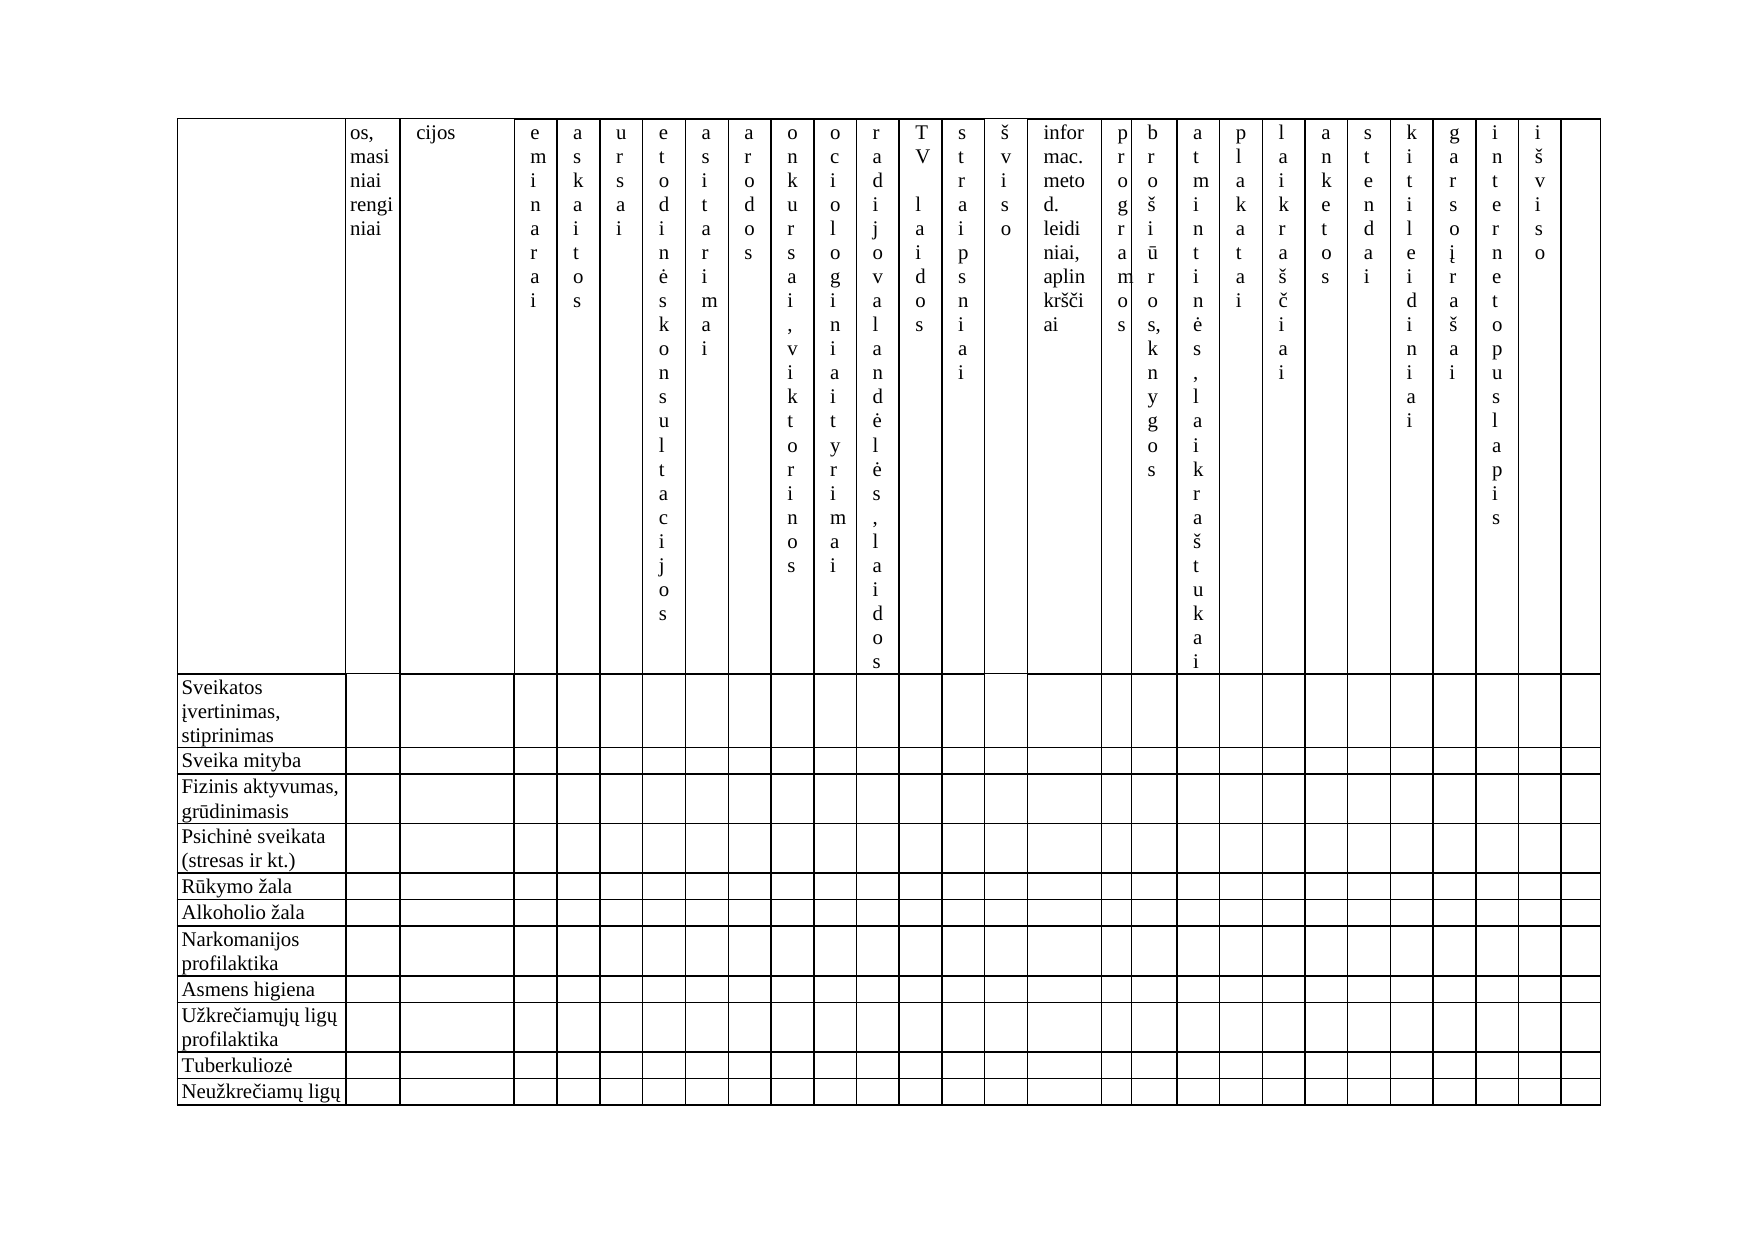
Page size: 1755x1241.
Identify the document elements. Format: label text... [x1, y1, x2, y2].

table_cell [980, 977, 984, 1001]
table_cell [857, 927, 898, 975]
table_cell [601, 1003, 642, 1051]
table_cell [1097, 977, 1101, 1001]
table_cell [900, 775, 941, 823]
table_cell [1477, 900, 1518, 925]
table_cell [515, 824, 556, 872]
table_cell kiti leidiniai [1391, 120, 1432, 673]
table_cell [772, 1003, 813, 1051]
table_cell [772, 824, 813, 872]
table_cell [401, 927, 513, 975]
table_cell [1220, 900, 1262, 925]
table_cell [558, 1079, 599, 1104]
table_cell [1386, 977, 1390, 1001]
table_cell [643, 1003, 685, 1051]
table_cell [558, 824, 599, 872]
table_cell [1178, 675, 1219, 747]
table_cell [1132, 977, 1136, 1001]
table_cell [900, 900, 941, 925]
table_cell [724, 1053, 728, 1077]
table_cell [1391, 1079, 1432, 1104]
table_cell radijo valandėlės, laidos [883, 120, 898, 673]
table_cell [643, 775, 685, 823]
table_cell [943, 1003, 984, 1051]
table_cell [601, 874, 642, 899]
table_cell brošiūros, knygos [1132, 120, 1176, 673]
table_cell [1023, 977, 1027, 1001]
table_cell pasitarimai [686, 120, 728, 673]
table_cell [1519, 1053, 1523, 1077]
table_cell [1596, 1053, 1600, 1077]
table_cell [1391, 775, 1432, 823]
table_cell [1220, 1053, 1224, 1077]
table_cell [1220, 874, 1262, 899]
table_cell [686, 927, 728, 975]
table_cell [347, 1003, 399, 1051]
table_cell [686, 775, 728, 823]
table_cell [985, 1053, 989, 1077]
table_cell [1519, 775, 1560, 823]
table_cell [729, 824, 770, 872]
table_cell os, masiniai renginiai [346, 119, 399, 673]
table_cell [1519, 1079, 1560, 1104]
table_cell [815, 824, 856, 872]
table_cell [1178, 874, 1219, 899]
table_cell [1220, 1079, 1262, 1104]
table_cell [772, 748, 813, 773]
table_cell [900, 874, 941, 899]
table_cell [1220, 675, 1262, 747]
table_cell [515, 675, 556, 747]
table_cell [1477, 824, 1518, 872]
table_cell [772, 775, 813, 823]
table_cell [401, 1079, 513, 1104]
table_cell [729, 675, 770, 747]
table_cell [1434, 874, 1475, 899]
table_cell [1434, 1003, 1475, 1051]
table_cell [601, 1079, 642, 1104]
table_cell [772, 927, 813, 975]
table_cell [1391, 824, 1432, 872]
table_cell parodos [729, 120, 770, 673]
table_cell [643, 1053, 647, 1077]
table_cell [515, 927, 556, 975]
table_cell atmintinės, laikraštukai [1204, 120, 1219, 673]
table_cell [857, 748, 898, 773]
table_cell [1263, 927, 1304, 975]
table_cell [1132, 1003, 1176, 1051]
table_cell [515, 874, 556, 899]
table_cell [985, 977, 989, 1001]
table_cell [1178, 1079, 1219, 1104]
table_cell [1028, 927, 1101, 975]
table_cell [900, 824, 941, 872]
table_cell [815, 1079, 856, 1104]
table_cell interneto puslapis [1477, 120, 1518, 673]
table_cell [347, 1079, 399, 1104]
table_cell [686, 824, 728, 872]
table_cell [558, 775, 599, 823]
table_cell [515, 1079, 556, 1104]
table_cell [1132, 748, 1176, 773]
table_cell [1562, 1003, 1600, 1051]
table_cell [900, 927, 941, 975]
table_cell kursai [601, 120, 642, 673]
table_cell [558, 874, 599, 899]
table_cell [1102, 874, 1131, 899]
table_cell [1348, 775, 1390, 823]
table_cell [1477, 874, 1518, 899]
table_cell [1028, 874, 1101, 899]
table_cell [178, 119, 345, 673]
table_cell [985, 927, 1027, 975]
table_cell [347, 674, 399, 747]
table_cell [1263, 1079, 1304, 1104]
table_cell [1306, 824, 1347, 872]
table_cell [401, 900, 513, 925]
table_cell [1263, 675, 1304, 747]
table_cell [1132, 874, 1176, 899]
table_cell Sveika mityba [178, 748, 345, 773]
table_cell [1028, 675, 1101, 747]
table_cell [1132, 1079, 1176, 1104]
table_cell [1562, 874, 1600, 899]
table_cell [772, 1079, 813, 1104]
table_cell [729, 927, 770, 975]
table_cell [1514, 1053, 1518, 1077]
table_cell [401, 748, 513, 773]
table_cell [1178, 900, 1219, 925]
table_cell [643, 824, 685, 872]
table_cell [985, 824, 1027, 872]
table_cell [772, 874, 813, 899]
table_cell [857, 1079, 898, 1104]
table_cell [686, 874, 728, 899]
table_cell [1028, 775, 1101, 823]
table_cell [1306, 900, 1347, 925]
table_cell [852, 1053, 856, 1077]
table_cell [1434, 675, 1475, 747]
table_cell [1514, 977, 1518, 1001]
table_cell [1562, 927, 1600, 975]
table_cell [1306, 927, 1347, 975]
table_cell [980, 1053, 984, 1077]
table_cell [558, 1003, 599, 1051]
table_cell [1132, 927, 1176, 975]
table_cell [1306, 874, 1347, 899]
table_cell [724, 977, 728, 1001]
table_cell [943, 775, 984, 823]
table_cell [1434, 927, 1475, 975]
table_cell [943, 900, 984, 925]
table_cell [1348, 748, 1390, 773]
table_cell [1519, 927, 1560, 975]
table_cell [347, 748, 399, 773]
table_cell [558, 927, 599, 975]
table_cell [1102, 927, 1131, 975]
table_cell [1434, 900, 1475, 925]
table_cell [1102, 748, 1131, 773]
table_cell [347, 775, 399, 823]
table_cell [643, 977, 647, 1001]
table_cell paskaitos [558, 120, 599, 673]
table_cell [729, 748, 770, 773]
table_cell [401, 824, 513, 872]
table_cell [900, 675, 941, 747]
table_cell [1220, 824, 1262, 872]
table_cell [1102, 824, 1131, 872]
table_cell [1562, 120, 1600, 673]
table_cell [1519, 675, 1560, 747]
table_cell [815, 927, 856, 975]
table_cell garso įrašai [1434, 120, 1475, 673]
table_cell [1102, 775, 1131, 823]
table_cell [1097, 1053, 1101, 1077]
table_cell iš viso [1519, 120, 1560, 673]
table_cell informac. metod. leidiniai, aplinkrščiai [1028, 120, 1101, 673]
table_cell [815, 775, 856, 823]
table_cell [857, 1053, 861, 1077]
table_cell [1132, 900, 1176, 925]
table_cell [347, 927, 399, 975]
table_cell [1023, 1053, 1027, 1077]
table_cell [681, 1053, 685, 1077]
table_cell [1306, 675, 1347, 747]
table_cell [1102, 1003, 1131, 1051]
table_cell [809, 1053, 813, 1077]
table_cell [1263, 775, 1304, 823]
table_cell [1132, 775, 1176, 823]
table_cell [900, 1079, 941, 1104]
table_cell straipsniai [943, 120, 984, 673]
table_cell [1519, 977, 1523, 1001]
table_cell [401, 775, 513, 823]
table_cell [1348, 874, 1390, 899]
table_cell [1391, 874, 1432, 899]
table_cell [985, 775, 1027, 823]
table_cell [729, 1079, 770, 1104]
table_cell [1132, 824, 1176, 872]
table_cell [1348, 900, 1390, 925]
table_cell [985, 1079, 1027, 1104]
table_cell [943, 824, 984, 872]
table_cell [943, 675, 984, 747]
table_cell [1391, 748, 1432, 773]
table_cell [1215, 1053, 1219, 1077]
table_cell [1132, 675, 1176, 747]
table_cell [1127, 977, 1131, 1001]
table_cell [601, 675, 642, 747]
table_cell [809, 977, 813, 1001]
table_cell [943, 748, 984, 773]
table_cell [401, 675, 513, 747]
table_cell [1215, 977, 1219, 1001]
table_cell [601, 927, 642, 975]
table_cell [558, 900, 599, 925]
table_cell [515, 900, 556, 925]
table_cell [1434, 748, 1475, 773]
table_cell [1434, 824, 1475, 872]
table_cell sociologiniai tyrimai [815, 120, 856, 673]
table_cell [1178, 824, 1219, 872]
table_cell [1028, 824, 1101, 872]
table_cell [1477, 675, 1518, 747]
table_cell [815, 1003, 856, 1051]
table_cell [852, 977, 856, 1001]
table_cell laikraščiai [1263, 120, 1304, 673]
table_cell [815, 900, 856, 925]
table_cell [1391, 927, 1432, 975]
table_cell [729, 1003, 770, 1051]
table_cell [558, 675, 599, 747]
table_cell [1102, 1079, 1131, 1104]
table_cell [1596, 977, 1600, 1001]
table_cell [1477, 1079, 1518, 1104]
table_cell [900, 748, 941, 773]
table_cell [1391, 900, 1432, 925]
table_cell konferencijos [401, 119, 514, 673]
table_cell [1102, 1053, 1106, 1077]
table_cell [772, 900, 813, 925]
table_cell Neužkrečiamų ligų profilaktika [178, 1079, 345, 1104]
table_cell [601, 900, 642, 925]
table_cell [558, 748, 599, 773]
table_cell [1519, 874, 1560, 899]
table_cell [1263, 748, 1304, 773]
table_cell [1477, 927, 1518, 975]
table_cell [943, 874, 984, 899]
table_cell anketos [1306, 120, 1347, 673]
table_cell [1220, 775, 1262, 823]
table_cell [943, 927, 984, 975]
table_cell [985, 748, 1027, 773]
table_cell [815, 675, 856, 747]
table_cell [1263, 900, 1304, 925]
table_cell [638, 1053, 642, 1077]
table_cell [515, 748, 556, 773]
table_cell TV laidos [900, 120, 941, 673]
table_cell [1343, 1053, 1347, 1077]
table_cell [1477, 748, 1518, 773]
table_cell [1562, 1079, 1600, 1104]
table_cell [1391, 1003, 1432, 1051]
table_cell konkursai, viktorinos [772, 120, 813, 673]
table_cell [1519, 900, 1560, 925]
table_cell [985, 1003, 1027, 1051]
table_cell [1028, 900, 1101, 925]
table_cell [1348, 1079, 1390, 1104]
table_cell [1220, 1003, 1262, 1051]
table_cell [1562, 824, 1600, 872]
table_cell [1263, 874, 1304, 899]
table_cell plakatai [1220, 120, 1262, 673]
table_cell [601, 775, 642, 823]
table_cell [601, 824, 642, 872]
table_cell radijo valandėlės, laidos [857, 120, 872, 673]
table_cell [1028, 1003, 1101, 1051]
table_cell [515, 1003, 556, 1051]
table_cell [1132, 1053, 1136, 1077]
table_cell [1178, 1003, 1219, 1051]
table_cell [1348, 977, 1352, 1001]
table_cell [1306, 748, 1347, 773]
table_cell [347, 900, 399, 925]
table_cell [643, 927, 685, 975]
table_cell [1391, 675, 1432, 747]
table_cell Rūkymo žala [178, 874, 345, 899]
table_cell [1263, 824, 1304, 872]
table_cell [857, 824, 898, 872]
table_cell [1306, 1079, 1347, 1104]
table_cell [1306, 775, 1347, 823]
table_cell [1477, 1003, 1518, 1051]
table_cell [1477, 775, 1518, 823]
table_cell metodinės konsultacijos [643, 120, 685, 673]
table_cell [601, 748, 642, 773]
table_cell [1102, 900, 1131, 925]
table_cell [857, 775, 898, 823]
table_cell [1178, 748, 1219, 773]
table_cell [1343, 977, 1347, 1001]
table_cell [857, 1003, 898, 1051]
table_cell [643, 874, 685, 899]
table_cell [1348, 1053, 1352, 1077]
table_cell [815, 748, 856, 773]
table_cell [1127, 1053, 1131, 1077]
table_cell programos [1102, 120, 1131, 673]
table_cell [686, 748, 728, 773]
table_cell [515, 775, 556, 823]
table_cell Alkoholio žala [178, 900, 345, 925]
table_cell [729, 874, 770, 899]
table_cell [1386, 1053, 1390, 1077]
table_cell [347, 824, 399, 872]
table_cell [1263, 1003, 1304, 1051]
table_cell [1348, 824, 1390, 872]
table_cell [857, 675, 898, 747]
table_cell [1519, 748, 1560, 773]
table_cell iš viso [985, 119, 1027, 673]
table_cell [1519, 824, 1560, 872]
table_cell [1178, 775, 1219, 823]
table_cell [1028, 1079, 1101, 1104]
table_cell [401, 874, 513, 899]
table_cell [401, 1003, 513, 1051]
table_cell [686, 1003, 728, 1051]
table_cell stendai [1348, 120, 1390, 673]
table_cell [900, 1003, 941, 1051]
table_cell [1102, 675, 1131, 747]
table_cell [1220, 977, 1224, 1001]
table_cell [1220, 927, 1262, 975]
table_cell [1562, 900, 1600, 925]
table_cell [1306, 1003, 1347, 1051]
table_cell [1258, 1053, 1262, 1077]
table_cell seminarai [515, 120, 556, 673]
table_cell [643, 1079, 685, 1104]
table_cell [772, 675, 813, 747]
table_cell [985, 874, 1027, 899]
table_cell [1519, 1003, 1560, 1051]
table_cell [686, 1079, 728, 1104]
table_cell [1028, 748, 1101, 773]
table_cell [943, 1079, 984, 1104]
table_cell [1562, 775, 1600, 823]
table_cell [643, 675, 685, 747]
table_cell atmintinės, laikraštukai [1178, 120, 1193, 673]
table_cell [347, 874, 399, 899]
table_cell [1348, 927, 1390, 975]
table_cell [1178, 927, 1219, 975]
table_cell [857, 977, 861, 1001]
table_cell [729, 900, 770, 925]
table_cell [1562, 748, 1600, 773]
table_cell [815, 874, 856, 899]
table_cell [1220, 748, 1262, 773]
table_cell [1102, 977, 1106, 1001]
table_cell [857, 900, 898, 925]
table_cell [1562, 675, 1600, 747]
table_cell [1434, 1079, 1475, 1104]
table_cell [643, 748, 685, 773]
table_cell [643, 900, 685, 925]
table_cell [681, 977, 685, 1001]
table_cell [985, 900, 1027, 925]
table_cell [1258, 977, 1262, 1001]
table_cell [1348, 1003, 1390, 1051]
table_cell [857, 874, 898, 899]
table_cell [1434, 775, 1475, 823]
table_cell [686, 900, 728, 925]
table_cell [729, 775, 770, 823]
table_cell [1348, 675, 1390, 747]
table_cell [985, 674, 1027, 747]
table_cell [686, 675, 728, 747]
table_cell [638, 977, 642, 1001]
